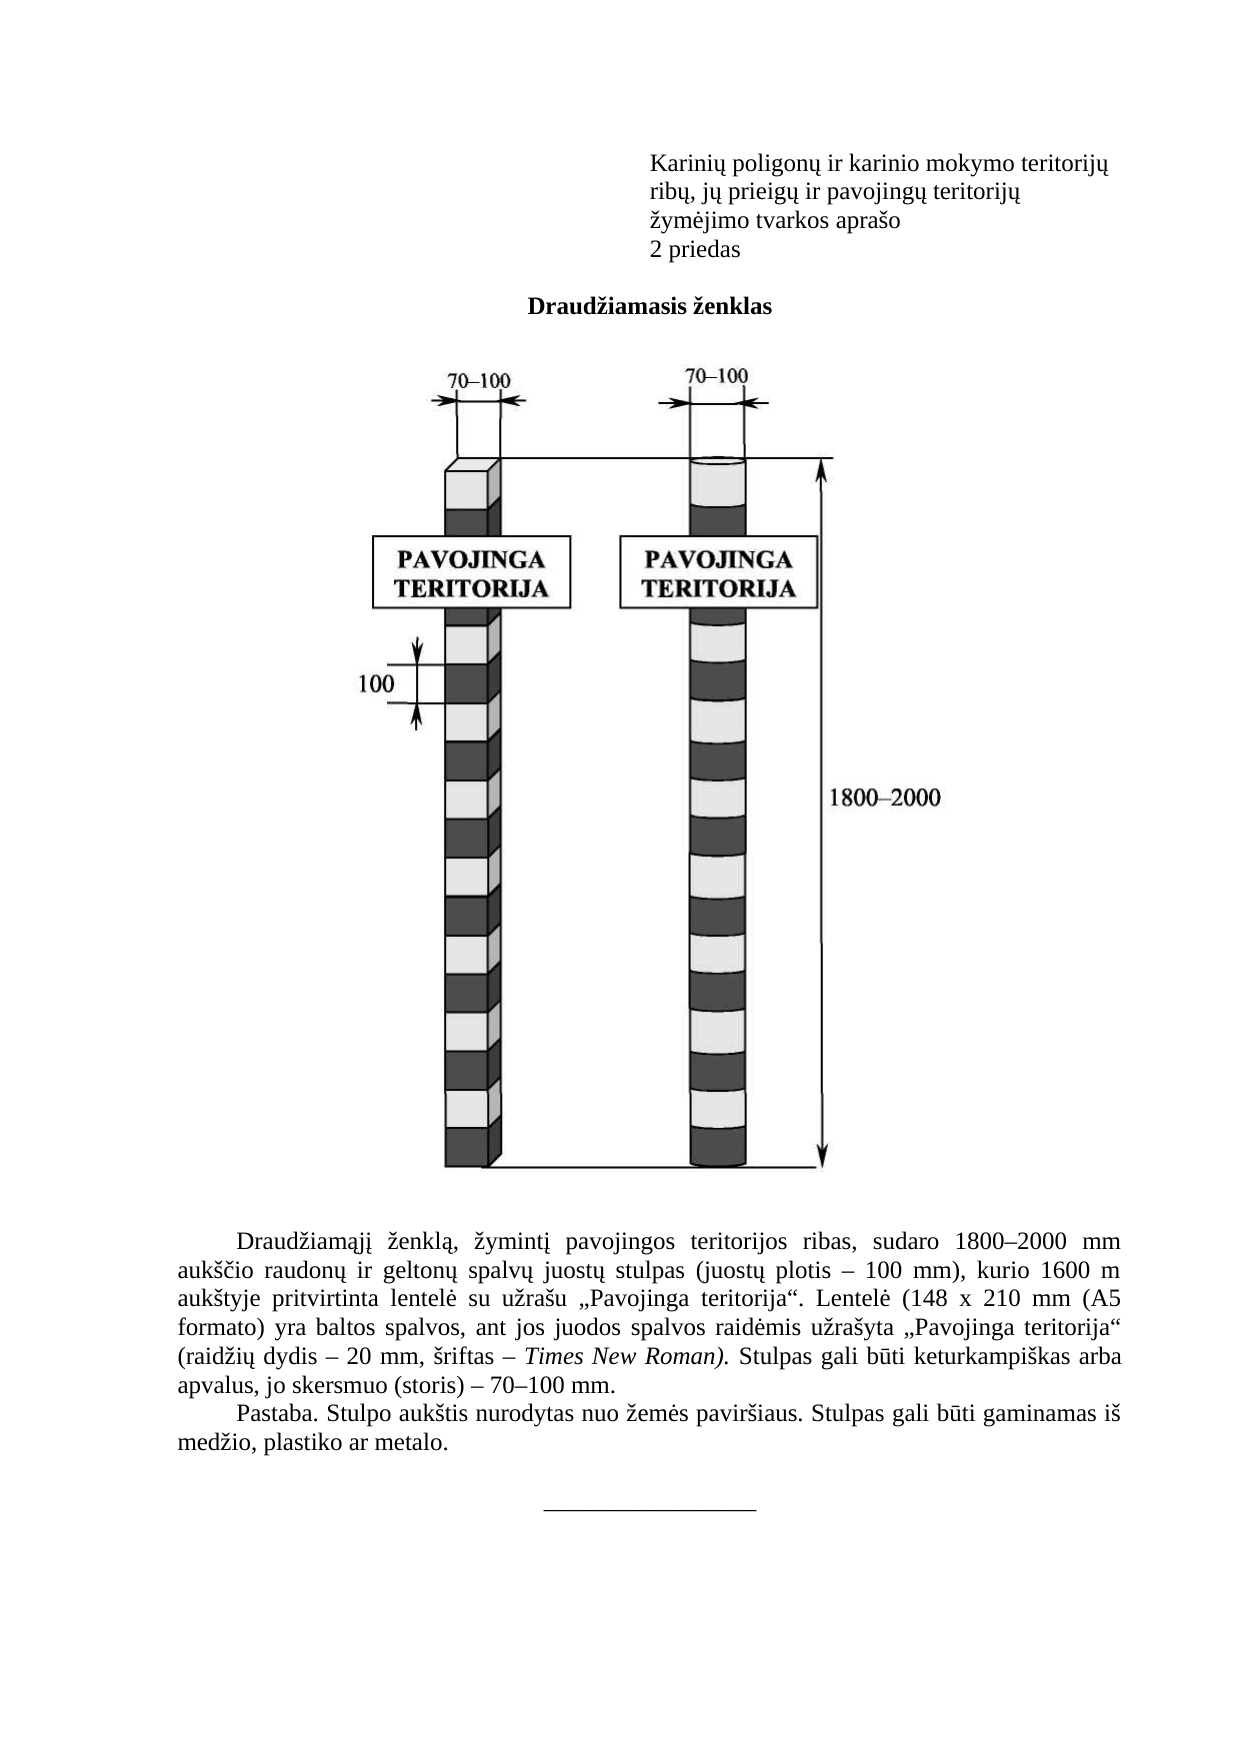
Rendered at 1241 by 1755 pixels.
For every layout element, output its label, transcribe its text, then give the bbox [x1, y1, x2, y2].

text 2 priedas [649, 234, 1122, 263]
text Draudžiamąjį ženklą, žymintį pavojingos teritorijos ribas, sudaro 1800–2000 mm aukščio raudonų ir geltonų spalvų juostų stulpas (juostų plotis – 100 mm), kurio 1600 m aukštyje pritvirtinta lentelė su užrašu „Pavojinga teritorija“. Lentelė (148 x 210 mm (A5 formato) yra baltos spalvos, ant jos juodos spalvos raidėmis užrašyta „Pavojinga teritorija“ (raidžių dydis – 20 mm, šriftas – Times New Roman). Stulpas gali būti keturkampiškas arba apvalus, jo skersmuo (storis) – 70–100 mm. [177, 1226, 1122, 1398]
text Pastaba. Stulpo aukštis nurodytas nuo žemės paviršiaus. Stulpas gali būti gaminamas iš medžio, plastiko ar metalo. [177, 1398, 1122, 1456]
text Karinių poligonų ir karinio mokymo teritorijų ribų, jų prieigų ir pavojingų teritorijų žymėjimo tvarkos aprašo [649, 148, 1122, 234]
text Draudžiamasis ženklas [177, 291, 1122, 320]
text _________________ [177, 1485, 1122, 1513]
